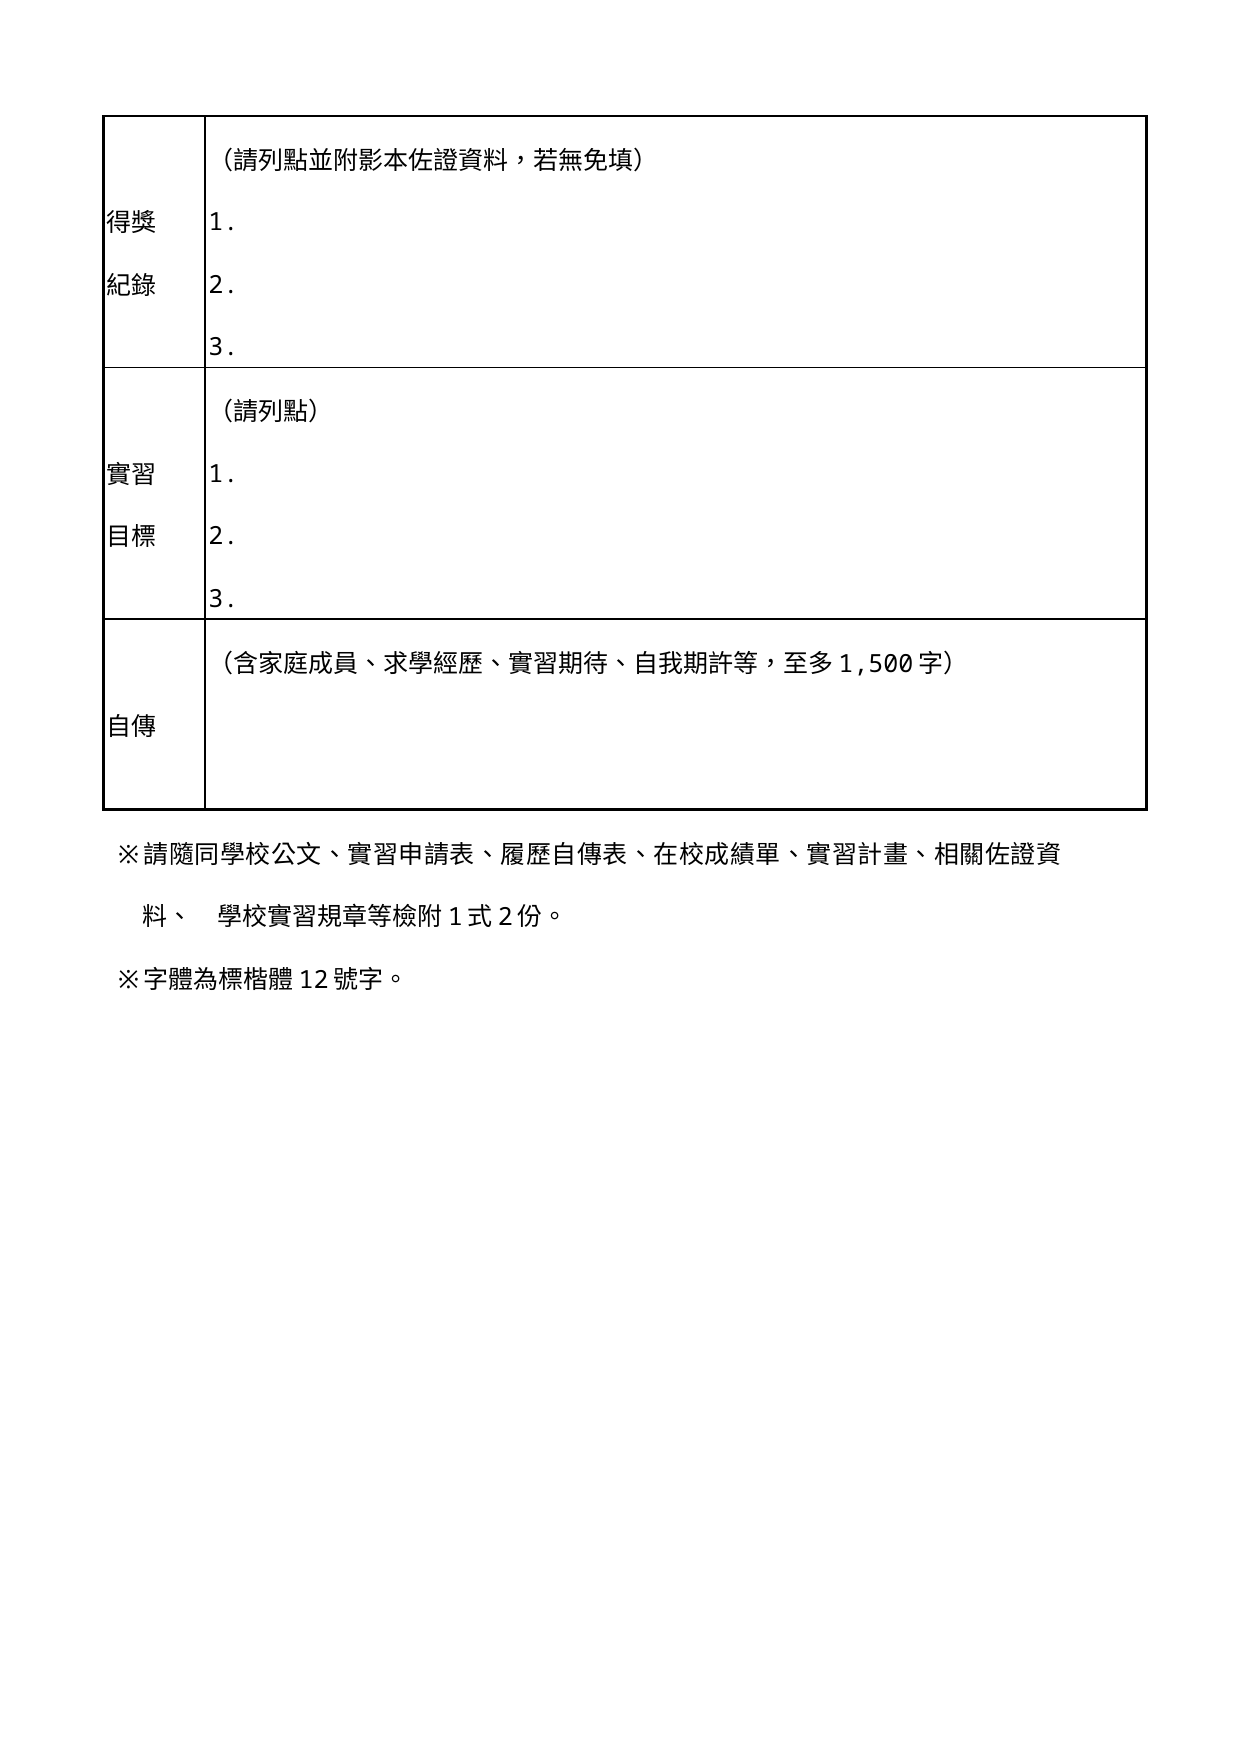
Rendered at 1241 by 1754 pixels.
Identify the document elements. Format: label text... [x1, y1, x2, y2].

table_cell 實習 目標 [105, 368, 204, 618]
table_cell 得獎 紀錄 [105, 117, 204, 367]
table_cell （請列點並附影本佐證資料，若無免填） 1. 2. 3. [206, 117, 1145, 367]
text ※請隨同學校公文、實習申請表、履歷自傳表、在校成績單、實習計畫、相關佐證資料、 學校實習規章等檢附1式2份。 [113, 811, 1063, 936]
table_cell （含家庭成員、求學經歷、實習期待、自我期許等，至多1,500字） [206, 620, 1145, 807]
text ※字體為標楷體12號字。 [113, 936, 1063, 998]
table_cell 自傳 [105, 620, 204, 807]
table_cell （請列點） 1. 2. 3. [206, 368, 1145, 618]
